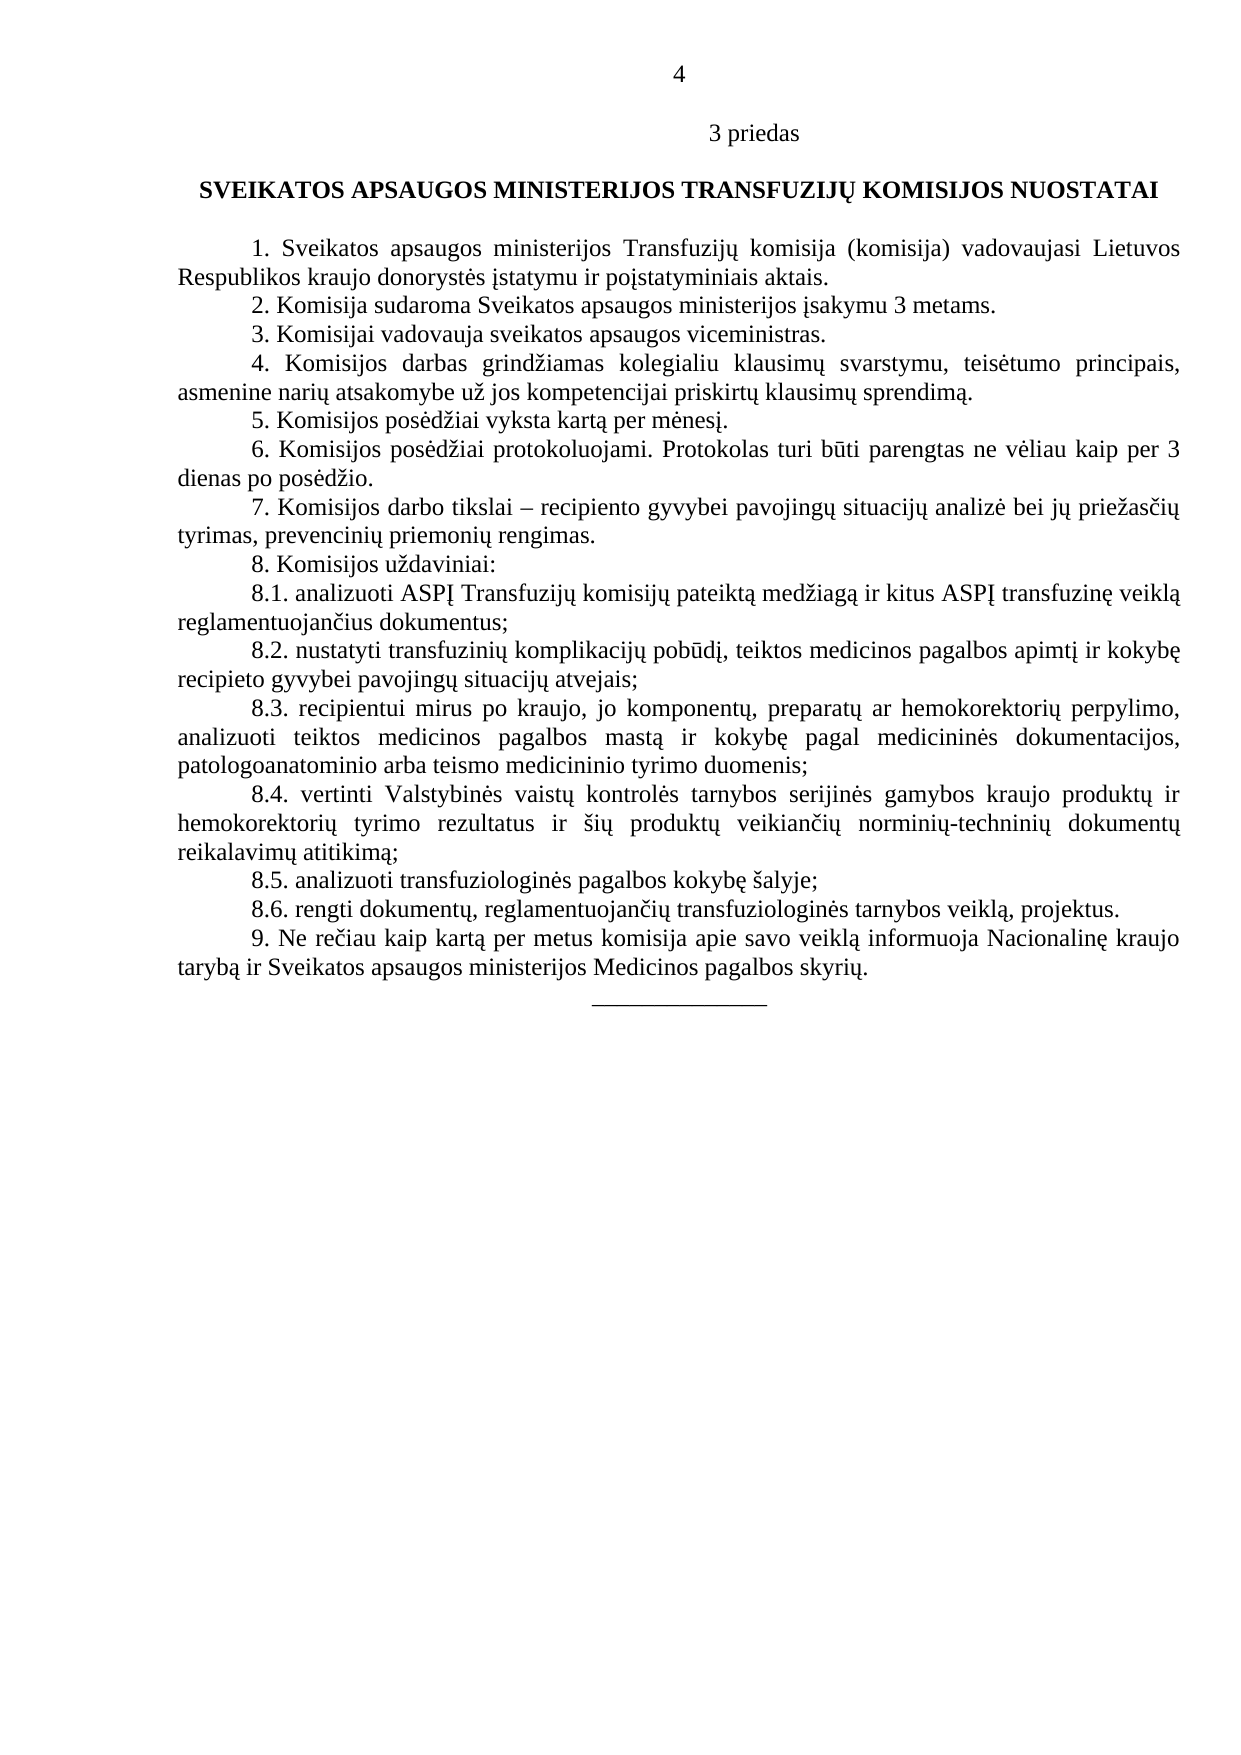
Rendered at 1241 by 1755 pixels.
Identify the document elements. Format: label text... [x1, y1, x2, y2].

text 8.3. recipientui mirus po kraujo, jo komponentų, preparatų ar hemokorektorių perpylimo, analizuoti teiktos medicinos pagalbos mastą ir kokybę pagal medicininės dokumentacijos, patologoanatominio arba teismo medicininio tyrimo duomenis; [177, 693, 1181, 779]
text 8.2. nustatyti transfuzinių komplikacijų pobūdį, teiktos medicinos pagalbos apimtį ir kokybę recipieto gyvybei pavojingų situacijų atvejais; [177, 636, 1181, 693]
text 3. Komisijai vadovauja sveikatos apsaugos viceministras. [177, 319, 1181, 348]
text Sveikatos apsaugos ministerijos transfuzijų komisijos nuostatai [177, 176, 1181, 204]
text 8. Komisijos uždaviniai: [177, 549, 1181, 578]
text 8.6. rengti dokumentų, reglamentuojančių transfuziologinės tarnybos veiklą, projektus. [177, 894, 1181, 923]
text 1. Sveikatos apsaugos ministerijos Transfuzijų komisija (komisija) vadovaujasi Lietuvos Respublikos kraujo donorystės įstatymu ir poįstatyminiais aktais. [177, 233, 1181, 291]
text 3 priedas [177, 118, 1181, 147]
text 9. Ne rečiau kaip kartą per metus komisija apie savo veiklą informuoja Nacionalinę kraujo tarybą ir Sveikatos apsaugos ministerijos Medicinos pagalbos skyrių. [177, 923, 1181, 981]
text 4. Komisijos darbas grindžiamas kolegialiu klausimų svarstymu, teisėtumo principais, asmenine narių atsakomybe už jos kompetencijai priskirtų klausimų sprendimą. [177, 348, 1181, 406]
text 7. Komisijos darbo tikslai – recipiento gyvybei pavojingų situacijų analizė bei jų priežasčių tyrimas, prevencinių priemonių rengimas. [177, 492, 1181, 549]
text 2. Komisija sudaroma Sveikatos apsaugos ministerijos įsakymu 3 metams. [177, 291, 1181, 319]
text 8.1. analizuoti ASPĮ Transfuzijų komisijų pateiktą medžiagą ir kitus ASPĮ transfuzinę veiklą reglamentuojančius dokumentus; [177, 578, 1181, 636]
text 6. Komisijos posėdžiai protokoluojami. Protokolas turi būti parengtas ne vėliau kaip per 3 dienas po posėdžio. [177, 434, 1181, 492]
text 8.5. analizuoti transfuziologinės pagalbos kokybę šalyje; [177, 866, 1181, 894]
text 5. Komisijos posėdžiai vyksta kartą per mėnesį. [177, 406, 1181, 434]
text ______________ [177, 981, 1181, 1009]
text 8.4. vertinti Valstybinės vaistų kontrolės tarnybos serijinės gamybos kraujo produktų ir hemokorektorių tyrimo rezultatus ir šių produktų veikiančių norminių-techninių dokumentų reikalavimų atitikimą; [177, 779, 1181, 866]
